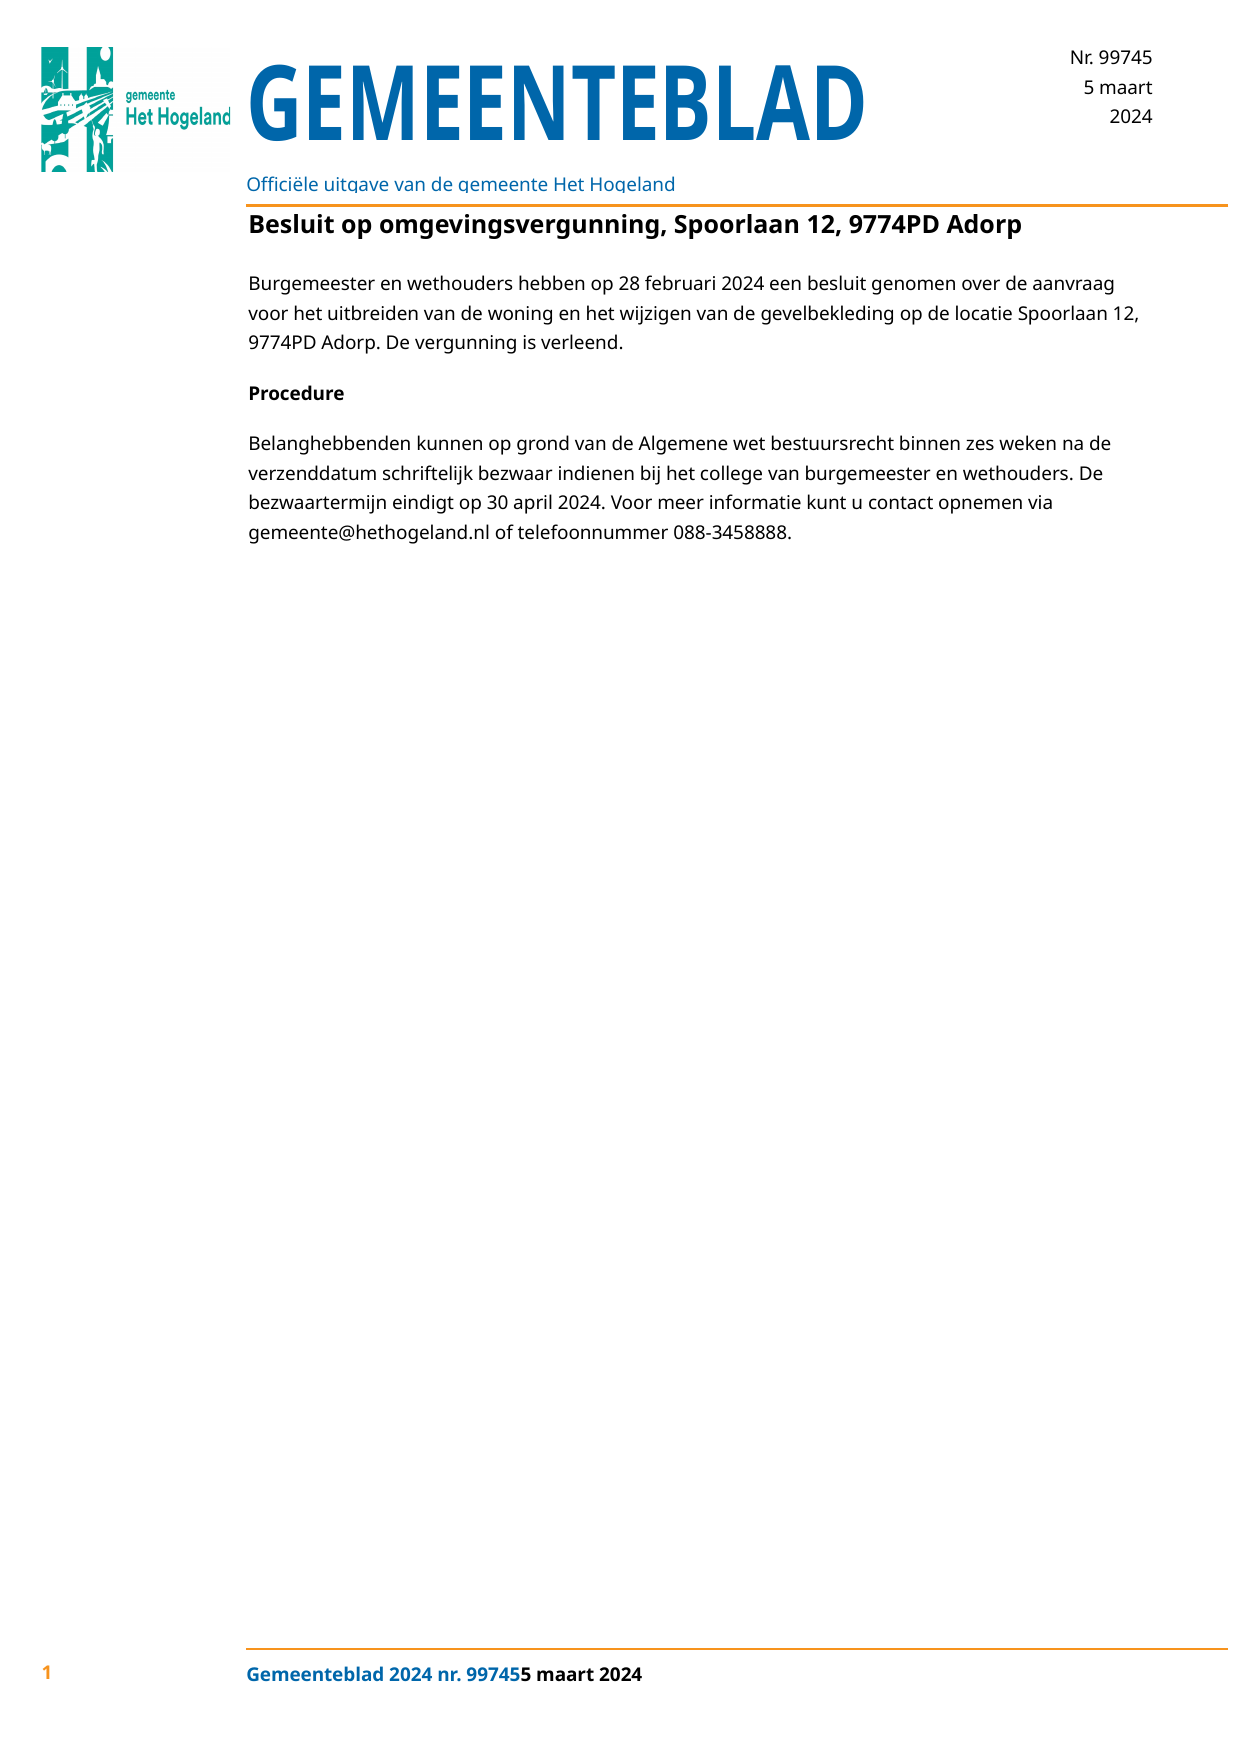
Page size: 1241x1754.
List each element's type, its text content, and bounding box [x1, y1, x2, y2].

text Burgemeester en wethouders hebben op 28 februari 2024 een besluit genomen over de aanvraag voor het uitbreiden van de woning en het wijzigen van de gevelbekleding op de locatie Spoorlaan 12, 9774PD Adorp. De vergunning is verleend. [248, 270, 1152, 355]
text Belanghebbenden kunnen op grond van de Algemene wet bestuursrecht binnen zes weken na de verzenddatum schriftelijk bezwaar indienen bij het college van burgemeester en wethouders. De bezwaartermijn eindigt op 30 april 2024. Voor meer informatie kunt u contact opnemen via gemeente@hethogeland.nl of telefoonnummer 088-3458888. [248, 430, 1152, 545]
picture [41, 47, 231, 172]
text Besluit op omgevingsvergunning, Spoorlaan 12, 9774PD Adorp [248, 207, 1152, 241]
text Procedure [248, 380, 1152, 406]
